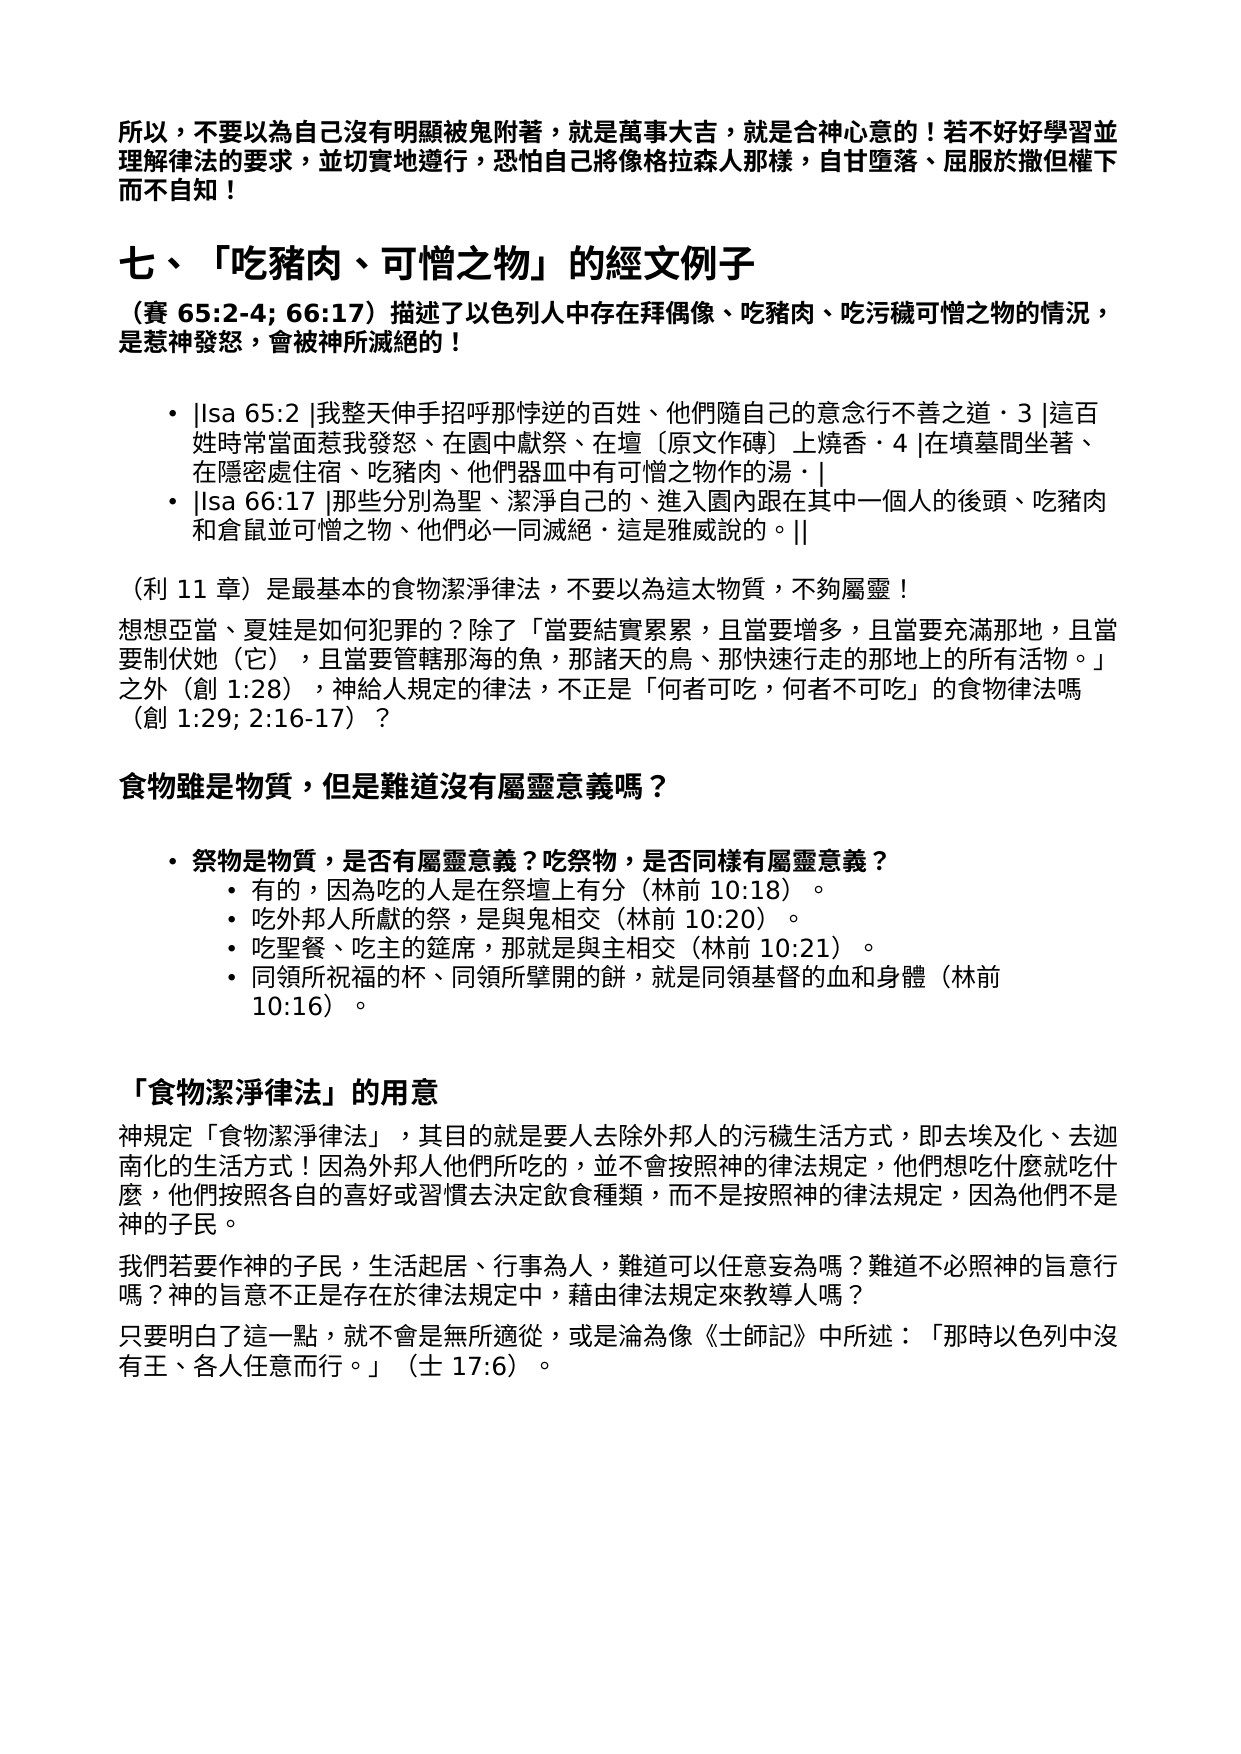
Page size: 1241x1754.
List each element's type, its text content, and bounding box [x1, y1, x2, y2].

subtitle 食物雖是物質，但是難道沒有屬靈意義嗎？ [118, 771, 1122, 805]
list 有的，因為吃的人是在祭壇上有分（林前 10:18）。 [236, 876, 1122, 905]
text 只要明白了這一點，就不會是無所適從，或是淪為像《士師記》中所述：「那時以色列中沒有王、各人任意而行。」（士 17:6）。 [118, 1323, 1122, 1381]
subtitle 「食物潔淨律法」的用意 [118, 1076, 1122, 1110]
list 祭物是物質，是否有屬靈意義？吃祭物，是否同樣有屬靈意義？ [177, 847, 1122, 876]
text （賽 65:2-4; 66:17）描述了以色列人中存在拜偶像、吃豬肉、吃污穢可憎之物的情況，是惹神發怒，會被神所滅絕的！ [118, 299, 1122, 358]
list 吃外邦人所獻的祭，是與鬼相交（林前 10:20）。 [236, 905, 1122, 934]
list |Isa 66:17 |那些分別為聖、潔淨自己的、進入園內跟在其中一個人的後頭、吃豬肉和倉鼠並可憎之物、他們必一同滅絕．這是雅威說的。|| [177, 487, 1122, 545]
text 神規定「食物潔淨律法」，其目的就是要人去除外邦人的污穢生活方式，即去埃及化、去迦南化的生活方式！因為外邦人他們所吃的，並不會按照神的律法規定，他們想吃什麼就吃什麼，他們按照各自的喜好或習慣去決定飲食種類，而不是按照神的律法規定，因為他們不是神的子民。 [118, 1123, 1122, 1239]
text 我們若要作神的子民，生活起居、行事為人，難道可以任意妄為嗎？難道不必照神的旨意行嗎？神的旨意不正是存在於律法規定中，藉由律法規定來教導人嗎？ [118, 1252, 1122, 1310]
list |Isa 65:2 |我整天伸手招呼那悖逆的百姓、他們隨自己的意念行不善之道．3 |這百姓時常當面惹我發怒、在園中獻祭、在壇〔原文作磚〕上燒香．4 |在墳墓間坐著、在隱密處住宿、吃豬肉、他們器皿中有可憎之物作的湯．| [177, 399, 1122, 487]
text （利 11 章）是最基本的食物潔淨律法，不要以為這太物質，不夠屬靈！ [118, 575, 1122, 604]
list 同領所祝福的杯、同領所擘開的餅，就是同領基督的血和身體（林前 10:16）。 [236, 963, 1122, 1022]
text 所以，不要以為自己沒有明顯被鬼附著，就是萬事大吉，就是合神心意的！若不好好學習並理解律法的要求，並切實地遵行，恐怕自己將像格拉森人那樣，自甘墮落、屈服於撒但權下而不自知！ [118, 118, 1122, 206]
list 吃聖餐、吃主的筵席，那就是與主相交（林前 10:21）。 [236, 934, 1122, 963]
subtitle 七、「吃豬肉、可憎之物」的經文例子 [118, 243, 1122, 287]
text 想想亞當、夏娃是如何犯罪的？除了「當要結實累累，且當要增多，且當要充滿那地，且當要制伏她（它），且當要管轄那海的魚，那諸天的鳥、那快速行走的那地上的所有活物。」之外（創 1:28），神給人規定的律法，不正是「何者可吃，何者不可吃」的食物律法嗎（創 1:29; 2:16-17）？ [118, 617, 1122, 733]
